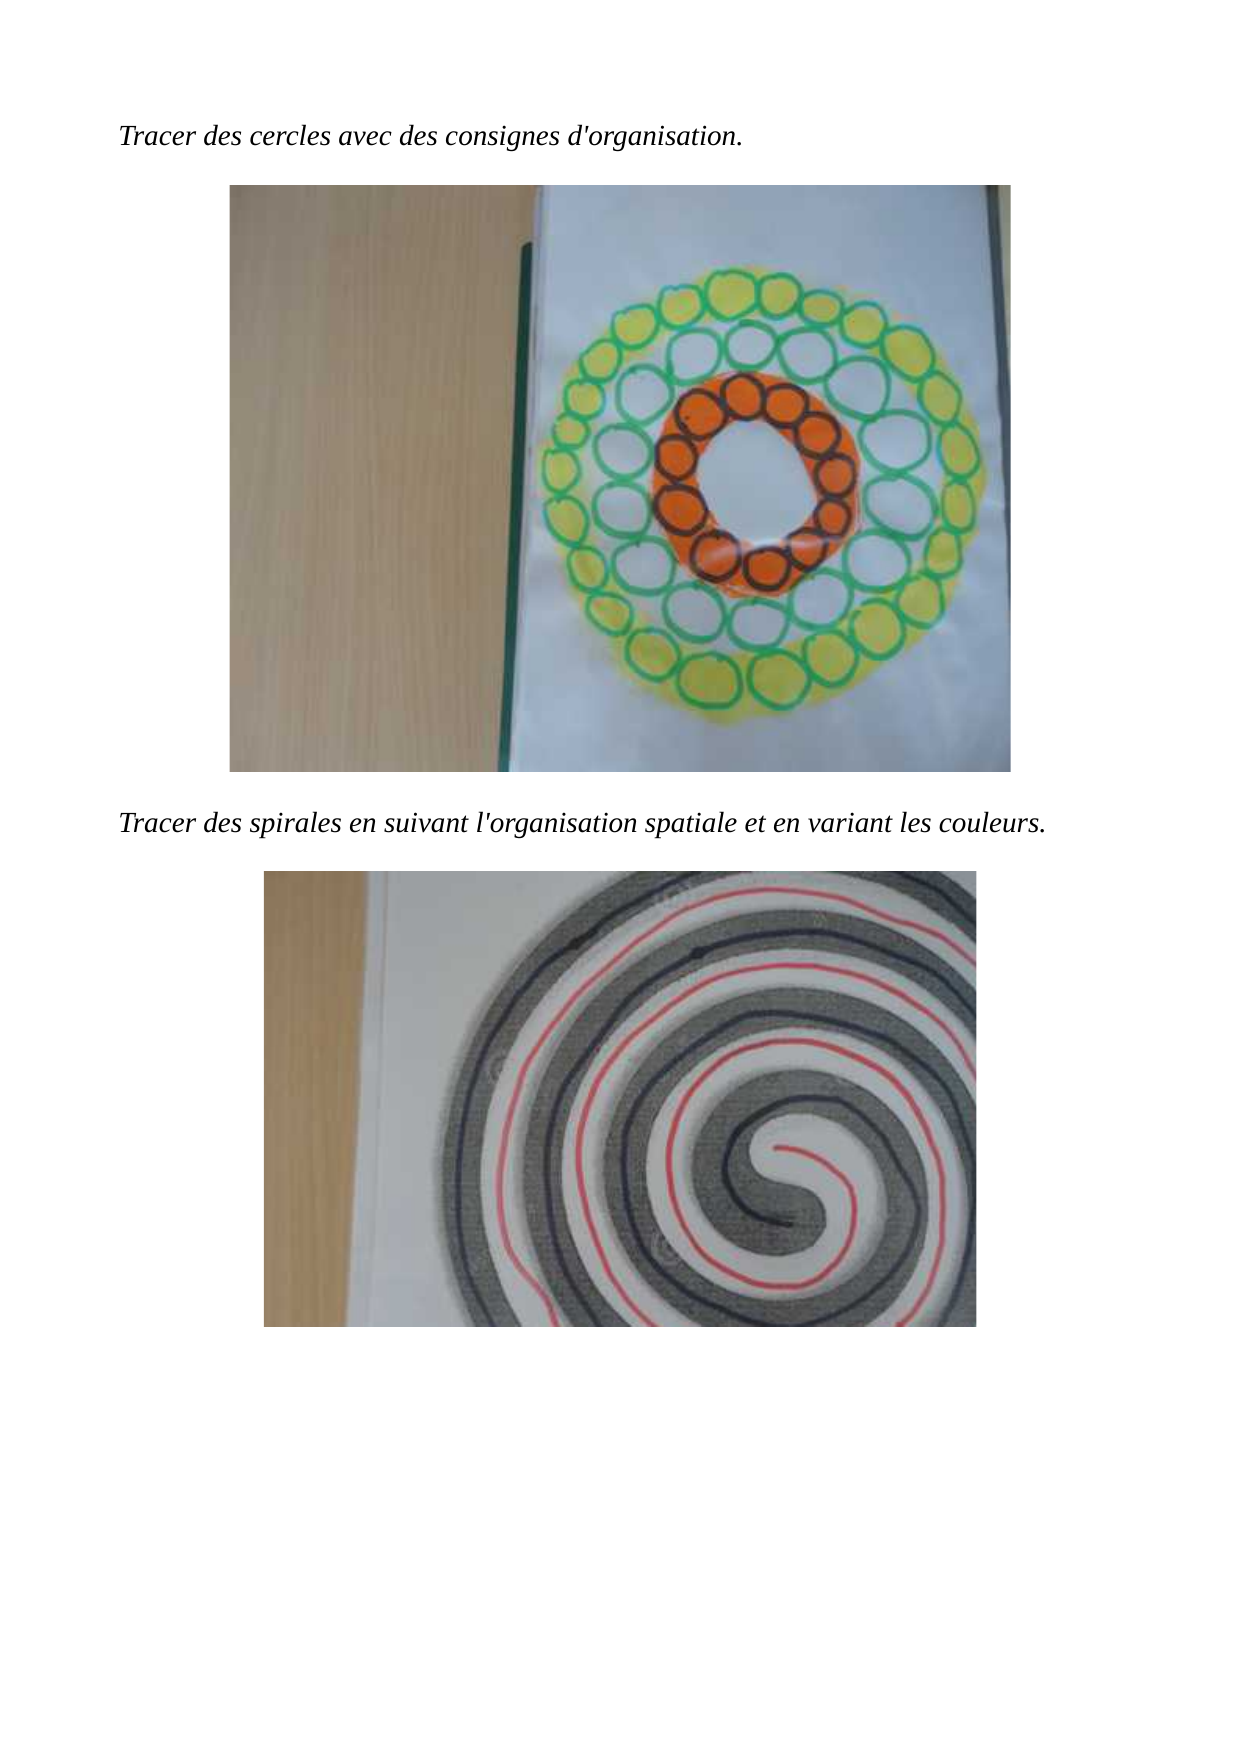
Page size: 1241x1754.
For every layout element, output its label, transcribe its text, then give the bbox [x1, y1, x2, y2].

picture [229, 185, 1011, 772]
picture [263, 871, 977, 1327]
text Tracer des spirales en suivant l'organisation spatiale et en variant les couleurs. [118, 805, 1122, 838]
text Tracer des cercles avec des consignes d'organisation. [118, 118, 1122, 152]
